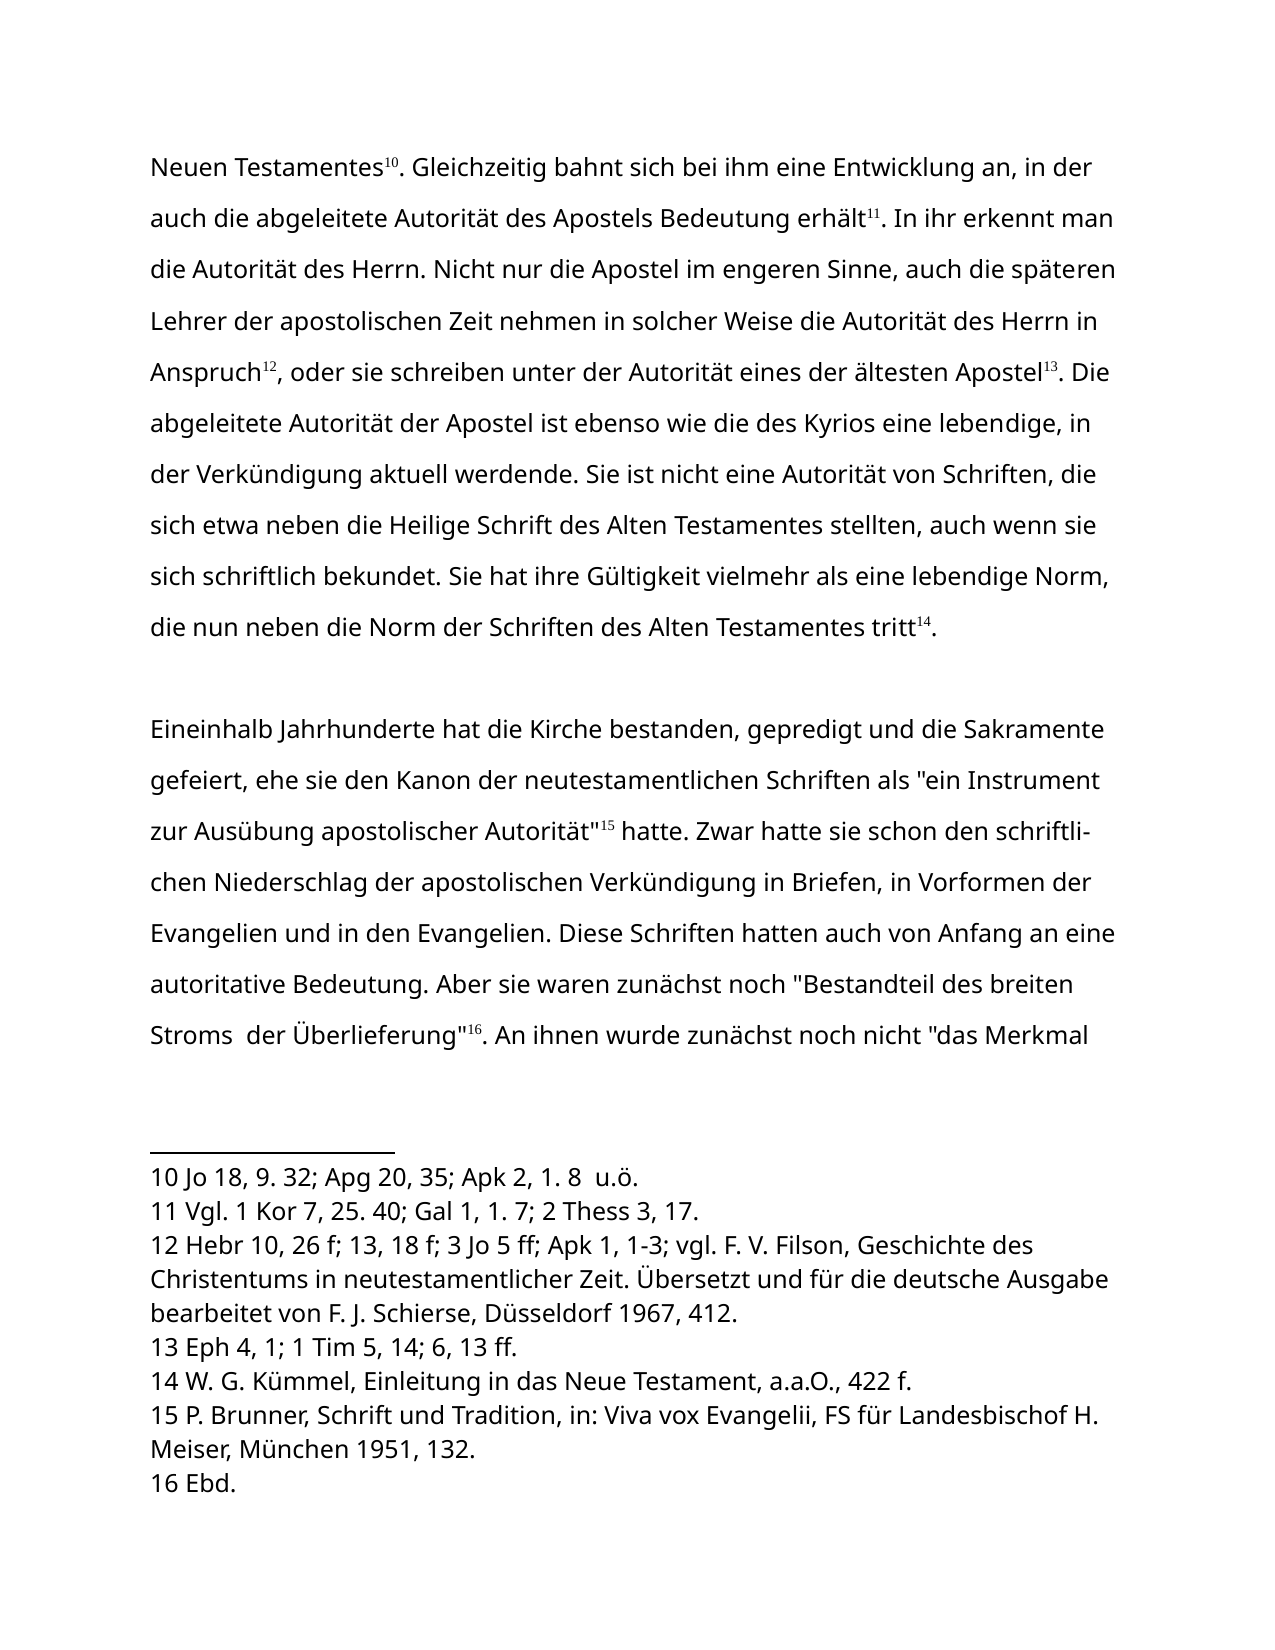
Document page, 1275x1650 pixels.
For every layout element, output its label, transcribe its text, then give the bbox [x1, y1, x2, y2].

text W. G. Kümmel, Einleitung in das Neue Testament, a.a.O., 422 f. [150, 1364, 1125, 1398]
text Eineinhalb Jahrhunderte hat die Kirche bestanden, gepredigt und die Sakramente gefeiert, ehe sie den Kanon der neutesta­ment­li­chen Schriften als "ein Instrument zur Ausübung apostolischer Autorität" hatte. Zwar hatte sie schon den schriftli­chen Nie­derschlag der apostolischen Verkün­digung in Briefen, in Vor­for­men der Evangelien und in den Evan­gelien. Diese Schri­ften hatten auch von Anfang an eine autoritative Bedeutung. Aber sie waren zunächst noch "Bestandteil des breiten Stroms der Über­lie­fe­rung­". An ihnen wurde zunächst noch nicht "das Merk­mal [150, 711, 1125, 1052]
text Hebr 10, 26 f; 13, 18 f; 3 Jo 5 ff; Apk 1, 1-3; vgl. F. V. Filson, Geschichte des Christentums in neutestamentlicher Zeit. Übersetzt und für die deutsche Ausgabe bearbeitet von F. J. Schierse, Düsseldorf 1967, 412. [150, 1227, 1125, 1330]
text Jo 18, 9. 32; Apg 20, 35; Apk 2, 1. 8 u.ö. [150, 1159, 1125, 1193]
text Ebd. [150, 1466, 1125, 1500]
text Neuen Testamen­tes. Gleichzeitig bahnt sich bei ihm eine Entwicklung an, in der auch die abgeleitete Autorität des Apostels Bedeu­tung er­hält. In ihr erkennt man die Autorität des Herrn. Nicht nur die Apostel im engeren Sinne, auch die späte­ren Leh­rer der apo­stolischen Zeit nehmen in sol­cher Weise die Autorität des Herrn in An­spruch, oder sie schre­iben unter der Autorität eines der älte­sten Apo­stel. Die abge­leitete Autorität der Apostel ist ebenso wie die des Kyrios eine leben­dige, in der Verkündigung aktuell werdende. Sie ist nicht eine Autorität von Schriften, die sich etwa neben die Heilige Schrift des Alten Testamentes stellten, auch wenn sie sich schriftlich bekundet. Sie hat ihre Gültigkeit vielmehr als eine lebendige Norm, die nun neben die Norm der Schriften des Alten Testamentes tri­tt. [150, 150, 1125, 643]
text Vgl. 1 Kor 7, 25. 40; Gal 1, 1. 7; 2 Thess 3, 17. [150, 1193, 1125, 1227]
text Eph 4, 1; 1 Tim 5, 14; 6, 13 ff. [150, 1330, 1125, 1364]
text P. Brunner, Schrift und Tradition, in: Viva vox Evange­lii, FS für Landesbischof H. Meiser, München 1951, 132. [150, 1398, 1125, 1466]
